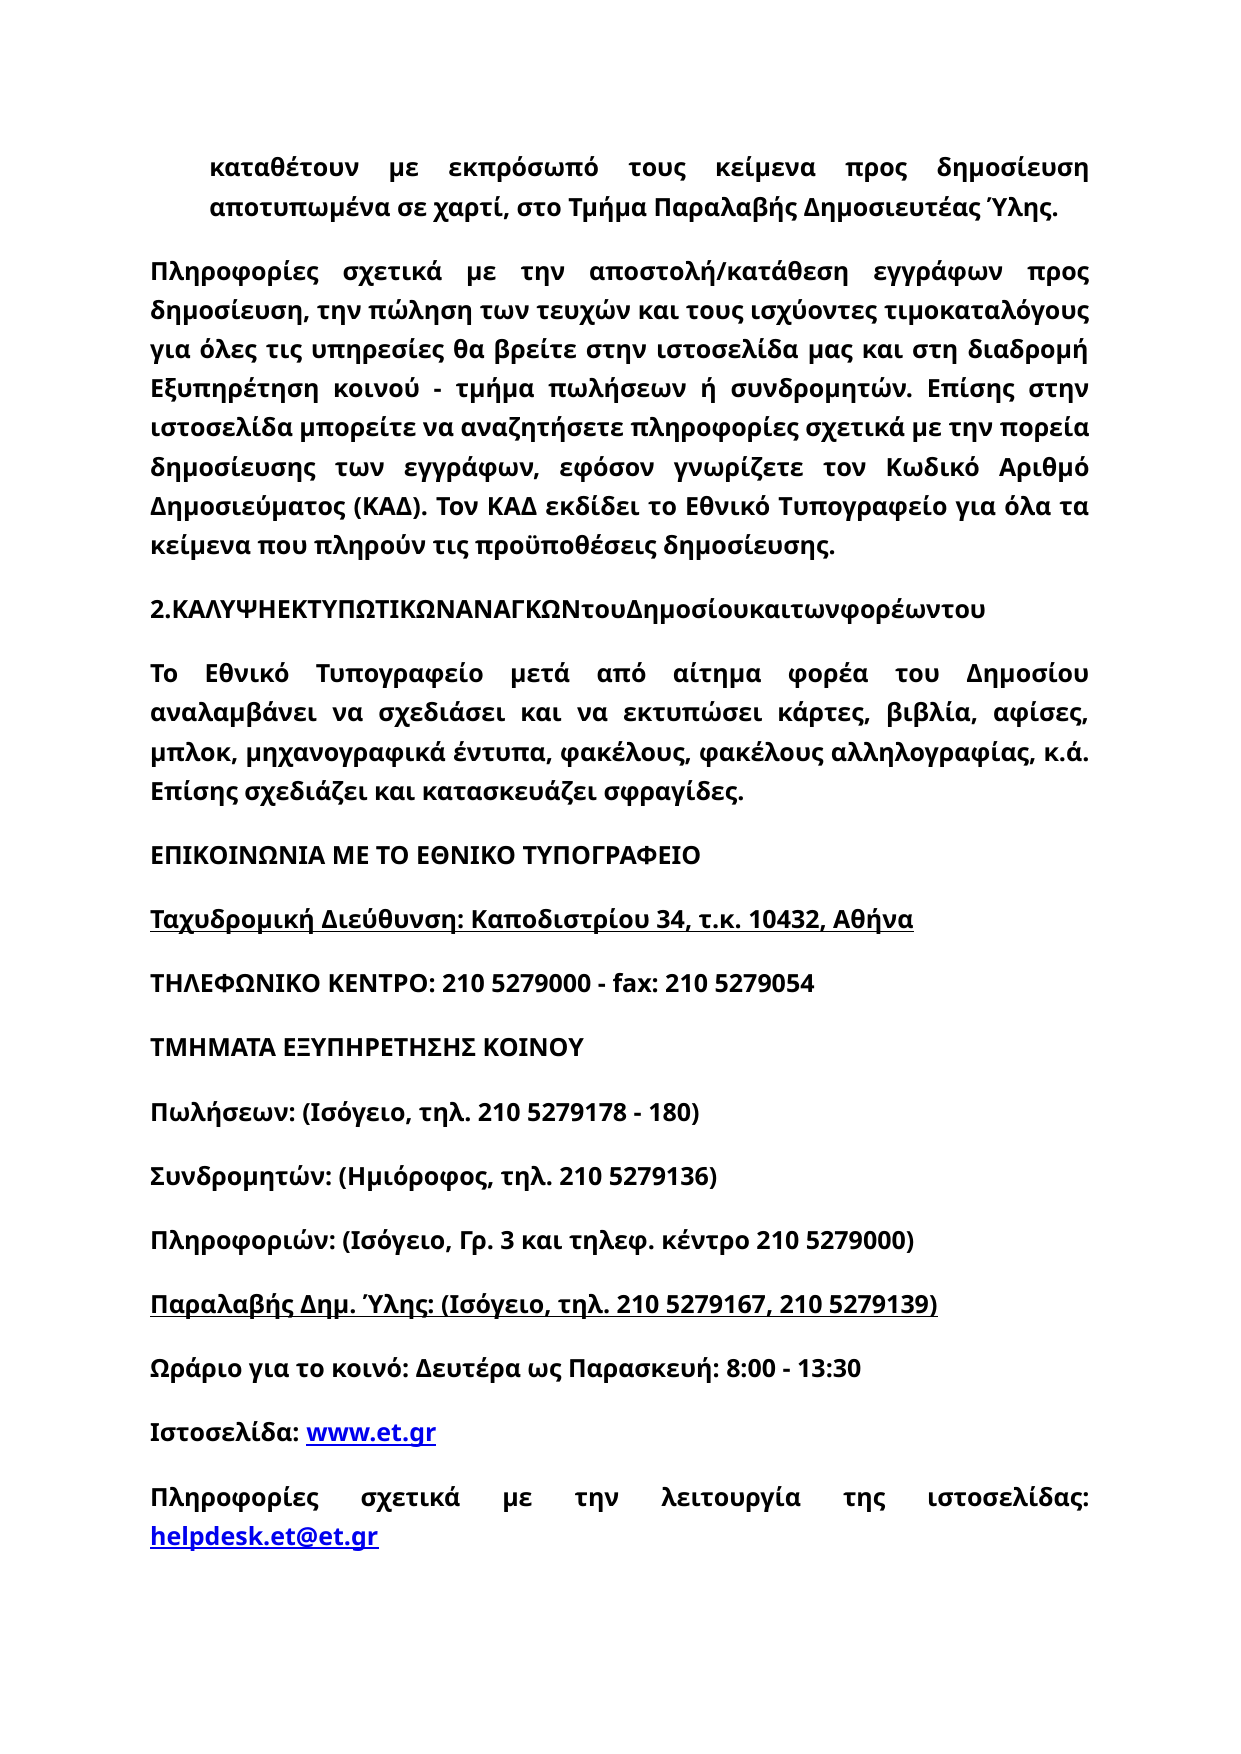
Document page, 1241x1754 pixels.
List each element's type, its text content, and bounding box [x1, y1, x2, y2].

text ΤΗΛΕΦΩΝΙΚΟ ΚΕΝΤΡΟ: 210 5279000 - fax: 210 5279054 [150, 966, 1090, 1000]
text 2.ΚΑΛΥΨΗΕΚΤΥΠΩΤΙΚΩΝΑΝΑΓΚΩΝτουΔημοσίουκαιτωνφορέωντου [150, 592, 1090, 626]
text Ταχυδρομική Διεύθυνση: Καποδιστρίου 34, τ.κ. 10432, Αθήνα [150, 902, 1090, 936]
text Το Εθνικό Τυπογραφείο μετά από αίτημα φορέα του Δημοσίου αναλαμβάνει να σχεδιάσει και να εκτυπώσει κάρτες, βιβλία, αφίσες, μπλοκ, μηχανογραφικά έντυπα, φακέλους, φακέλους αλληλογραφίας, κ.ά. Επίσης σχεδιάζει και κατασκευάζει σφραγίδες. [150, 656, 1090, 807]
text Πληροφοριών: (Ισόγειο, Γρ. 3 και τηλεφ. κέντρο 210 5279000) [150, 1222, 1090, 1257]
text Παραλαβής Δημ. Ύλης: (Ισόγειο, τηλ. 210 5279167, 210 5279139) [150, 1287, 1090, 1321]
text Πληροφορίες σχετικά με την λειτουργία της ιστοσελίδας: helpdesk.et@et.gr [150, 1479, 1090, 1552]
text Πωλήσεων: (Ισόγειο, τηλ. 210 5279178 - 180) [150, 1094, 1090, 1128]
text Ωράριο για το κοινό: Δευτέρα ως Παρασκευή: 8:00 - 13:30 [150, 1351, 1090, 1385]
text EΠΙΚΟΙΝΩΝΙΑ ΜΕ ΤΟ ΕΘΝΙΚΟ ΤΥΠΟΓΡΑΦΕΙΟ [150, 837, 1090, 872]
text Συνδρομητών: (Ημιόροφος, τηλ. 210 5279136) [150, 1158, 1090, 1192]
text Ιστοσελίδα: www.et.gr [150, 1415, 1090, 1449]
list καταθέτουν με εκπρόσωπό τους κείμενα προς δημοσίευση αποτυπωμένα σε χαρτί, στο Τμήμα Παραλαβής Δημοσιευτέας Ύλης. [150, 150, 1090, 223]
text Πληροφορίες σχετικά με την αποστολή/κατάθεση εγγράφων προς δημοσίευση, την πώληση των τευχών και τους ισχύοντες τιμοκαταλόγους για όλες τις υπηρεσίες θα βρείτε στην ιστοσελίδα μας και στη διαδρομή Εξυπηρέτηση κοινού - τμήμα πωλήσεων ή συνδρομητών. Επίσης στην ιστοσελίδα μπορείτε να αναζητήσετε πληροφορίες σχετικά με την πορεία δημοσίευσης των εγγράφων, εφόσον γνωρίζετε τον Κωδικό Αριθμό Δημοσιεύματος (ΚΑΔ). Τον ΚΑΔ εκδίδει το Εθνικό Tυπογραφείο για όλα τα κείμενα που πληρούν τις προϋποθέσεις δημοσίευσης. [150, 253, 1090, 562]
text ΤΜΗΜΑΤΑ ΕΞΥΠΗΡΕΤΗΣΗΣ ΚΟΙΝΟΥ [150, 1030, 1090, 1064]
